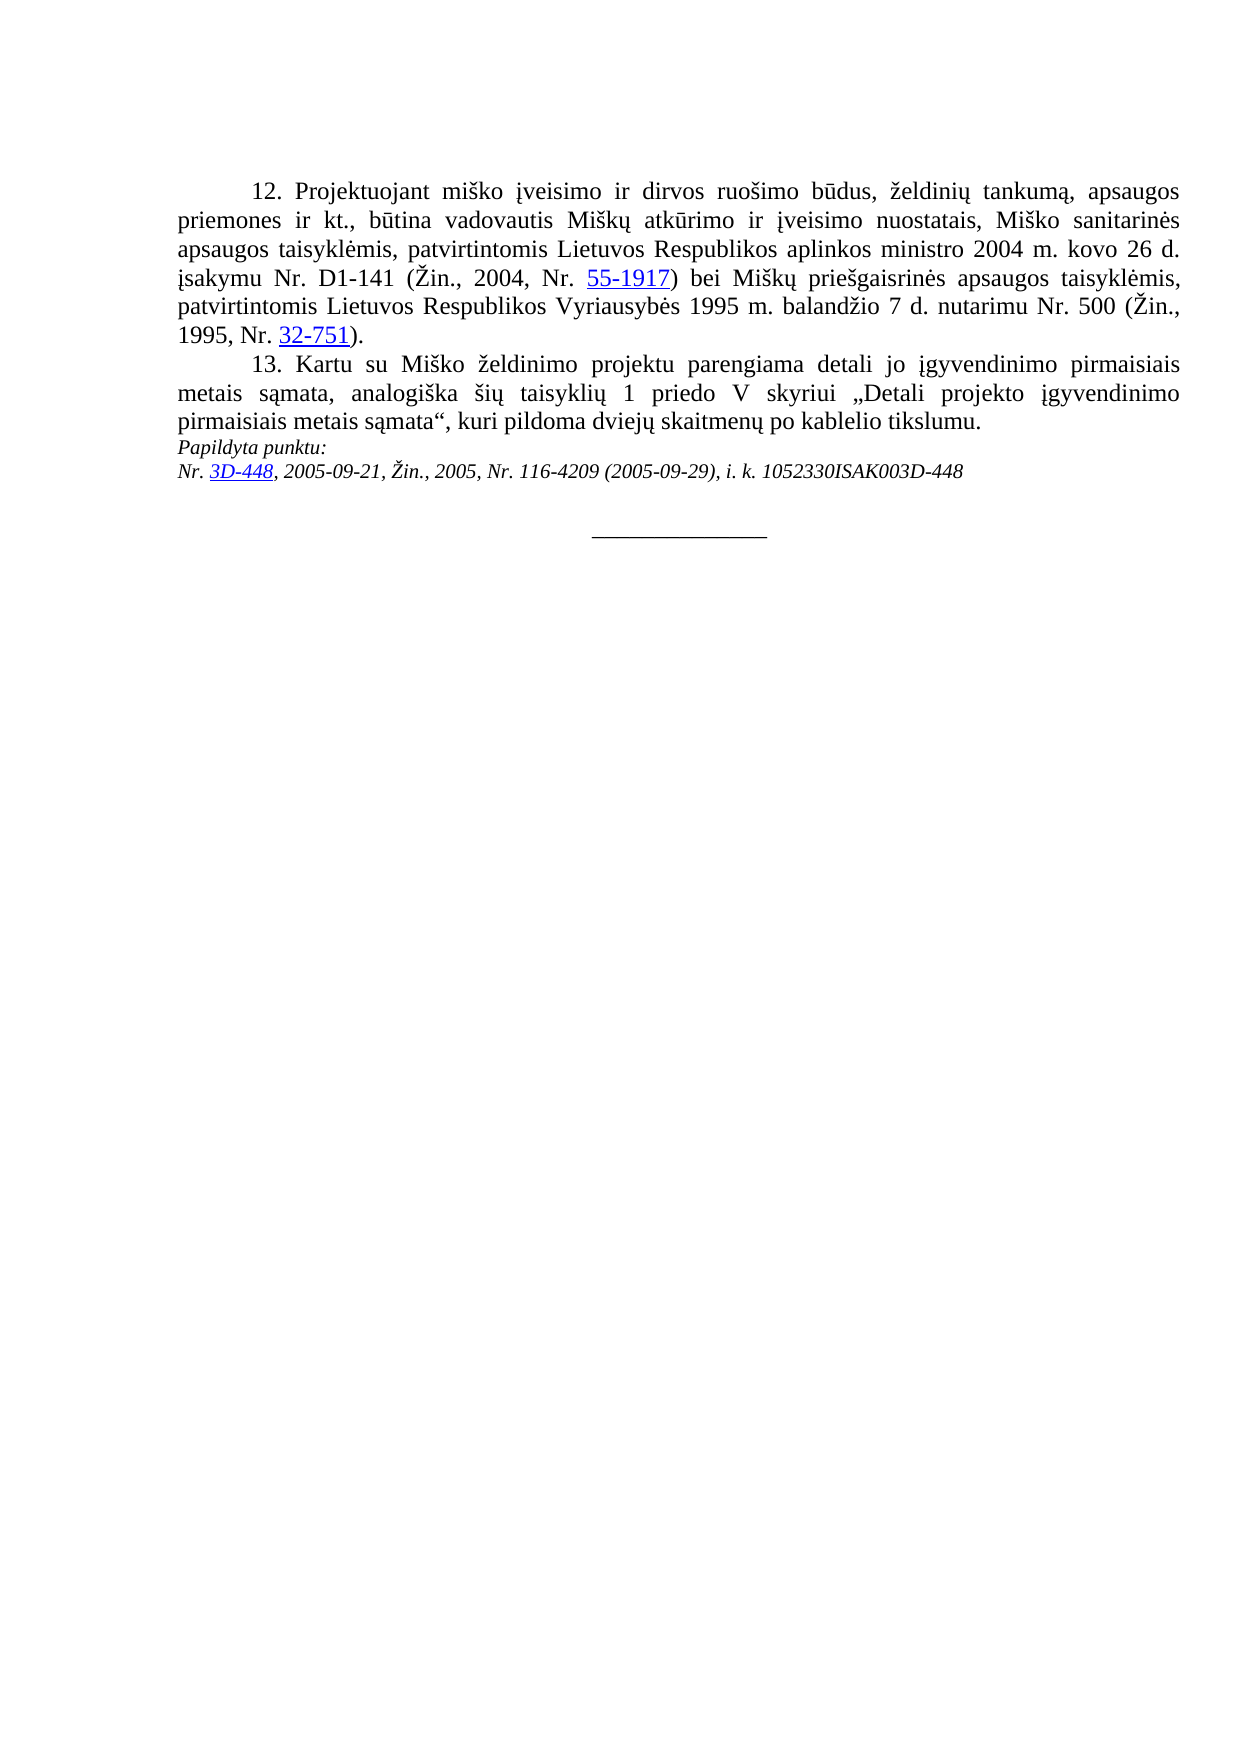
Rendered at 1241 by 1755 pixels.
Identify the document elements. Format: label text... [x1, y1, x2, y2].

text Papildyta punktu: [177, 435, 1181, 459]
text Nr. 3D-448, 2005-09-21, Žin., 2005, Nr. 116-4209 (2005-09-29), i. k. 1052330ISAK003D-448 [177, 459, 1181, 483]
text 12. Projektuojant miško įveisimo ir dirvos ruošimo būdus, želdinių tankumą, apsaugos priemones ir kt., būtina vadovautis Miškų atkūrimo ir įveisimo nuostatais, Miško sanitarinės apsaugos taisyklėmis, patvirtintomis Lietuvos Respublikos aplinkos ministro 2004 m. kovo 26 d. įsakymu Nr. D1-141 (Žin., 2004, Nr. 55-1917) bei Miškų priešgaisrinės apsaugos taisyklėmis, patvirtintomis Lietuvos Respublikos Vyriausybės 1995 m. balandžio 7 d. nutarimu Nr. 500 (Žin., 1995, Nr. 32-751). [177, 176, 1181, 349]
text 13. Kartu su Miško želdinimo projektu parengiama detali jo įgyvendinimo pirmaisiais metais sąmata, analogiška šių taisyklių 1 priedo V skyriui „Detali projekto įgyvendinimo pirmaisiais metais sąmata“, kuri pildoma dviejų skaitmenų po kablelio tikslumu. [177, 349, 1181, 435]
text ______________ [177, 512, 1181, 541]
